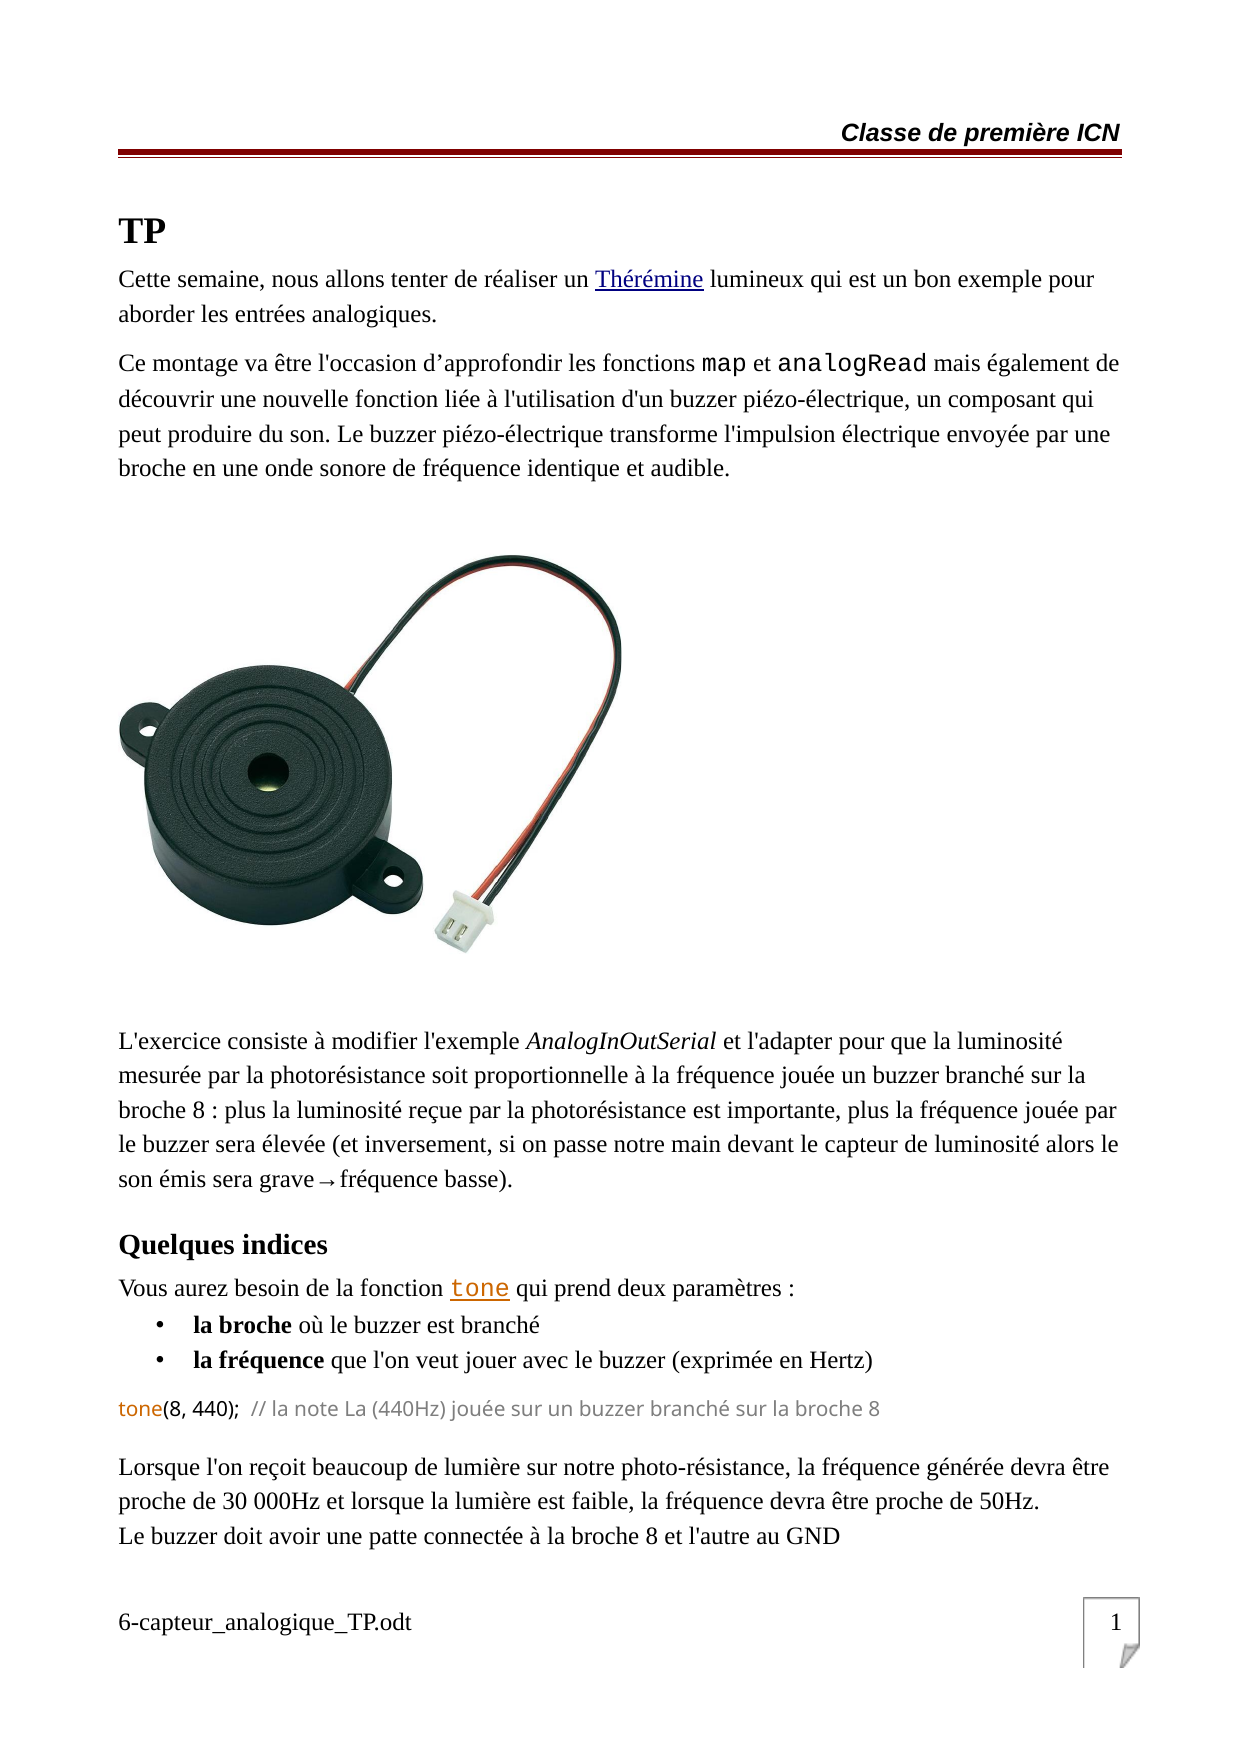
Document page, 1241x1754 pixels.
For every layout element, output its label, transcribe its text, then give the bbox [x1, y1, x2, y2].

text Lorsque l'on reçoit beaucoup de lumière sur notre photo-résistance, la fréquence générée devra être proche de 30 000Hz et lorsque la lumière est faible, la fréquence devra être proche de 50Hz. [118, 1452, 1122, 1515]
text Cette semaine, nous allons tenter de réaliser un Thérémine lumineux qui est un bon exemple pour aborder les entrées analogiques. [118, 264, 1122, 327]
text Ce montage va être l'occasion d’approfondir les fonctions map et analogRead mais également de découvrir une nouvelle fonction liée à l'utilisation d'un buzzer piézo-électrique, un composant qui peut produire du son. Le buzzer piézo-électrique transforme l'impulsion électrique envoyée par une broche en une onde sonore de fréquence identique et audible. [118, 348, 1122, 482]
text L'exercice consiste à modifier l'exemple AnalogInOutSerial et l'adapter pour que la luminosité mesurée par la photorésistance soit proportionnelle à la fréquence jouée un buzzer branché sur la broche 8 : plus la luminosité reçue par la photorésistance est importante, plus la fréquence jouée par le buzzer sera élevée (et inversement, si on passe notre main devant le capteur de luminosité alors le son émis sera grave→fréquence basse). [118, 1026, 1122, 1193]
picture [118, 502, 622, 1006]
text tone(8, 440); // la note La (440Hz) jouée sur un buzzer branché sur la broche 8 [118, 1394, 1122, 1422]
list la fréquence que l'on veut jouer avec le buzzer (exprimée en Hertz) [156, 1345, 1122, 1374]
list la broche où le buzzer est branché [156, 1311, 1122, 1339]
text Vous aurez besoin de la fonction tone qui prend deux paramètres : [118, 1273, 1122, 1304]
subtitle Quelques indices [118, 1227, 1122, 1261]
text Le buzzer doit avoir une patte connectée à la broche 8 et l'autre au GND [118, 1521, 1122, 1550]
subtitle TP [118, 209, 1122, 252]
